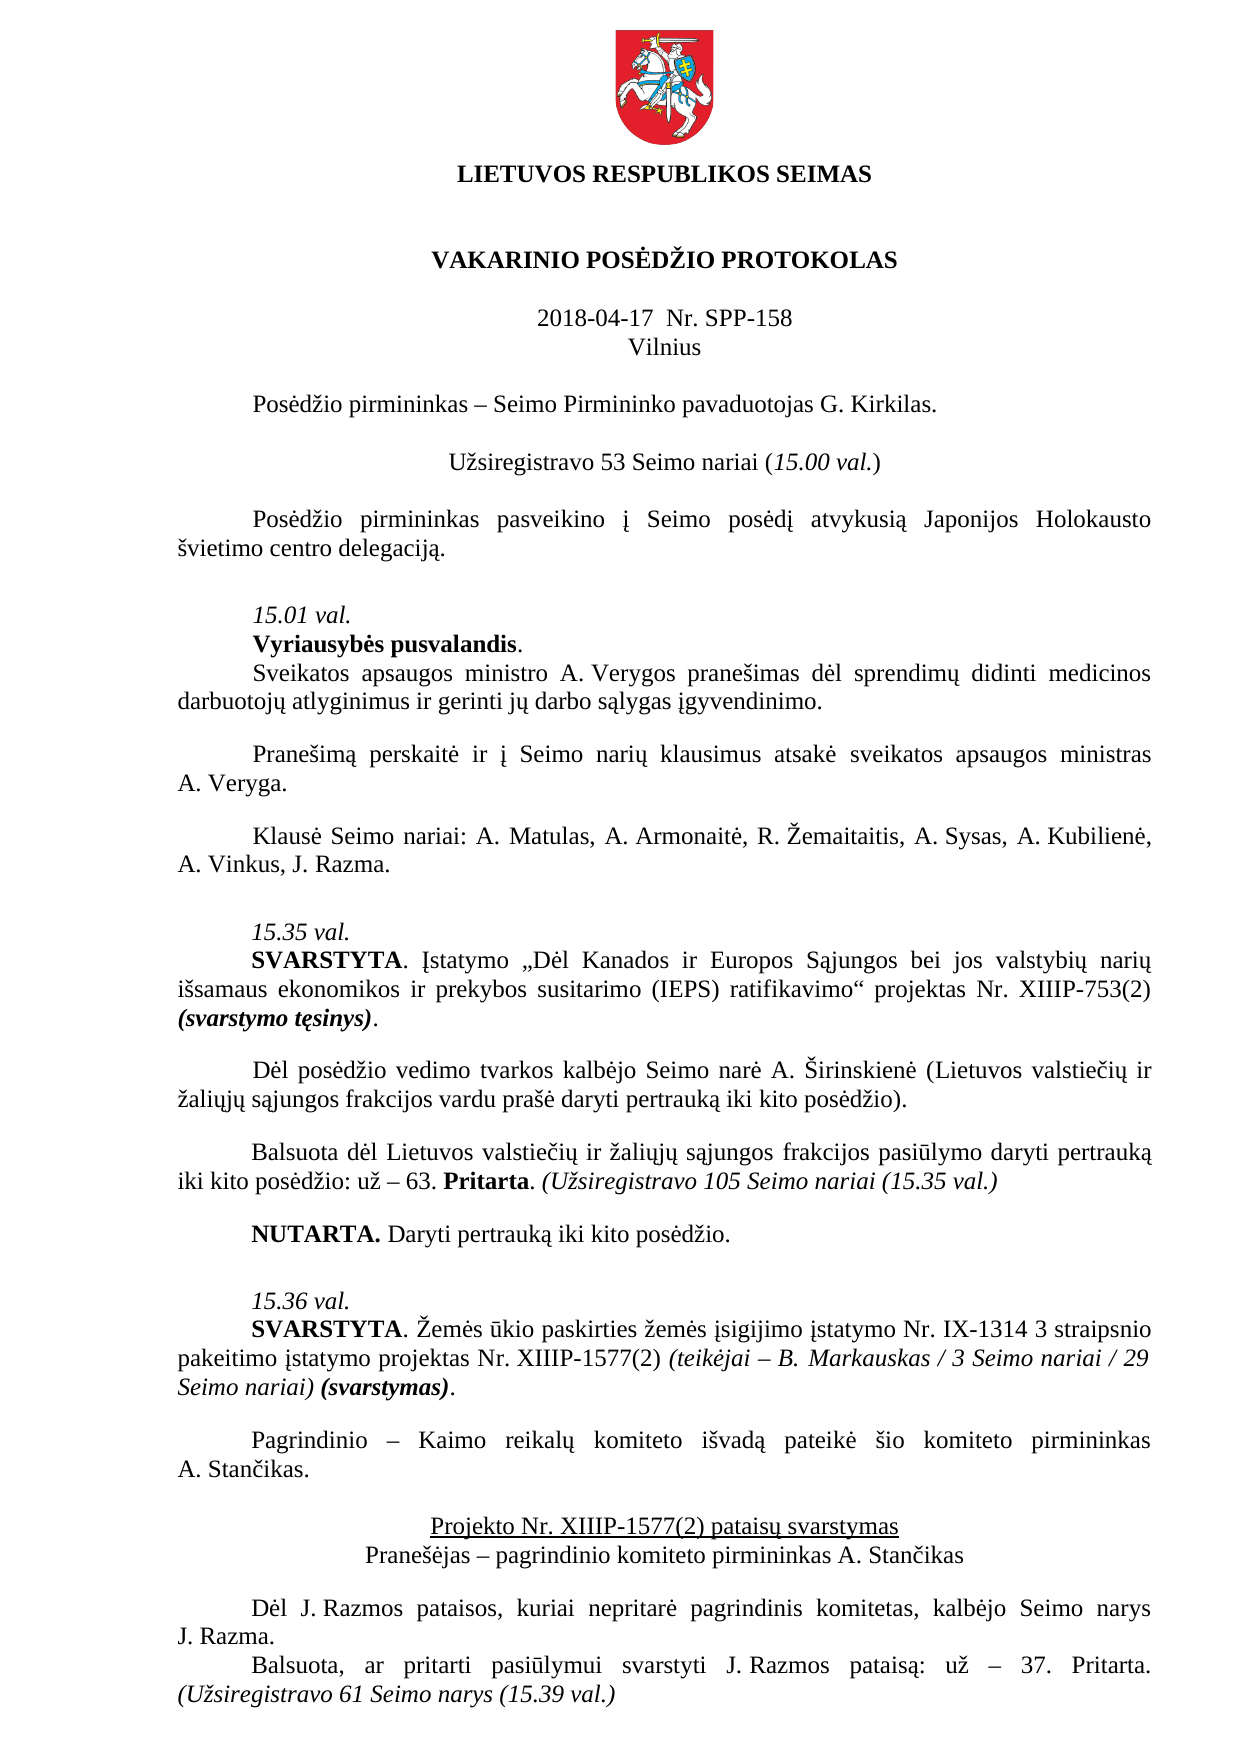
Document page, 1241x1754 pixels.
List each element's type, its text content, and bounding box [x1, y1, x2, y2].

subtitle Projekto Nr. XIIIP-1577(2) pataisų svarstymas [177, 1511, 1152, 1540]
text NUTARTA. Daryti pertrauką iki kito posėdžio. [177, 1219, 1152, 1247]
text Balsuota, ar pritarti pasiūlymui svarstyti J. Razmos pataisą: už – 37. Pritarta. (Užsiregistravo 61 Seimo narys (15.39 val.) [177, 1650, 1152, 1708]
text Užsiregistravo 53 Seimo nariai (15.00 val.) [177, 447, 1152, 476]
text Balsuota dėl Lietuvos valstiečių ir žaliųjų sąjungos frakcijos pasiūlymo daryti pertrauką iki kito posėdžio: už – 63. Pritarta. (Užsiregistravo 105 Seimo nariai (15.35 val.) [177, 1137, 1152, 1195]
text SVARSTYTA. Įstatymo „Dėl Kanados ir Europos Sąjungos bei jos valstybių narių išsamaus ekonomikos ir prekybos susitarimo (IEPS) ratifikavimo“ projektas Nr. XIIIP-753(2) (svarstymo tęsinys). [177, 945, 1152, 1032]
text VAKARINIO POSĖDŽIO PROTOKOLAS [177, 246, 1152, 274]
text 2018-04-17 Nr. SPP-158 [177, 303, 1152, 332]
text Pranešėjas – pagrindinio komiteto pirmininkas A. Stančikas [177, 1540, 1152, 1569]
text Sveikatos apsaugos ministro A. Verygos pranešimas dėl sprendimų didinti medicinos darbuotojų atlyginimus ir gerinti jų darbo sąlygas įgyvendinimo. [177, 658, 1152, 715]
text Dėl posėdžio vedimo tvarkos kalbėjo Seimo narė A. Širinskienė (Lietuvos valstiečių ir žaliųjų sąjungos frakcijos vardu prašė daryti pertrauką iki kito posėdžio). [177, 1056, 1152, 1113]
text Klausė Seimo nariai: A. Matulas, A. Armonaitė, R. Žemaitaitis, A. Sysas, A. Kubilienė, A. Vinkus, J. Razma. [177, 821, 1152, 878]
text Pagrindinio – Kaimo reikalų komiteto išvadą pateikė šio komiteto pirmininkas A. Stančikas. [177, 1425, 1152, 1482]
text Posėdžio pirmininkas pasveikino į Seimo posėdį atvykusią Japonijos Holokausto švietimo centro delegaciją. [177, 504, 1152, 562]
text 15.01 val. [177, 600, 1152, 629]
text 15.35 val. [177, 917, 1152, 945]
text Vyriausybės pusvalandis. [177, 629, 1152, 658]
text Posėdžio pirmininkas – Seimo Pirmininko pavaduotojas G. Kirkilas. [177, 389, 1152, 418]
text 15.36 val. [177, 1286, 1152, 1314]
text Vilnius [177, 332, 1152, 361]
text Lietuvos Respublikos Seimas [177, 159, 1152, 188]
text Pranešimą perskaitė ir į Seimo narių klausimus atsakė sveikatos apsaugos ministras A. Veryga. [177, 739, 1152, 797]
text Dėl J. Razmos pataisos, kuriai nepritarė pagrindinis komitetas, kalbėjo Seimo narys J. Razma. [177, 1593, 1152, 1650]
text SVARSTYTA. Žemės ūkio paskirties žemės įsigijimo įstatymo Nr. IX-1314 3 straipsnio pakeitimo įstatymo projektas Nr. XIIIP-1577(2) (teikėjai – B. Markauskas / 3 Seimo nariai / 29 Seimo nariai) (svarstymas). [177, 1314, 1152, 1401]
